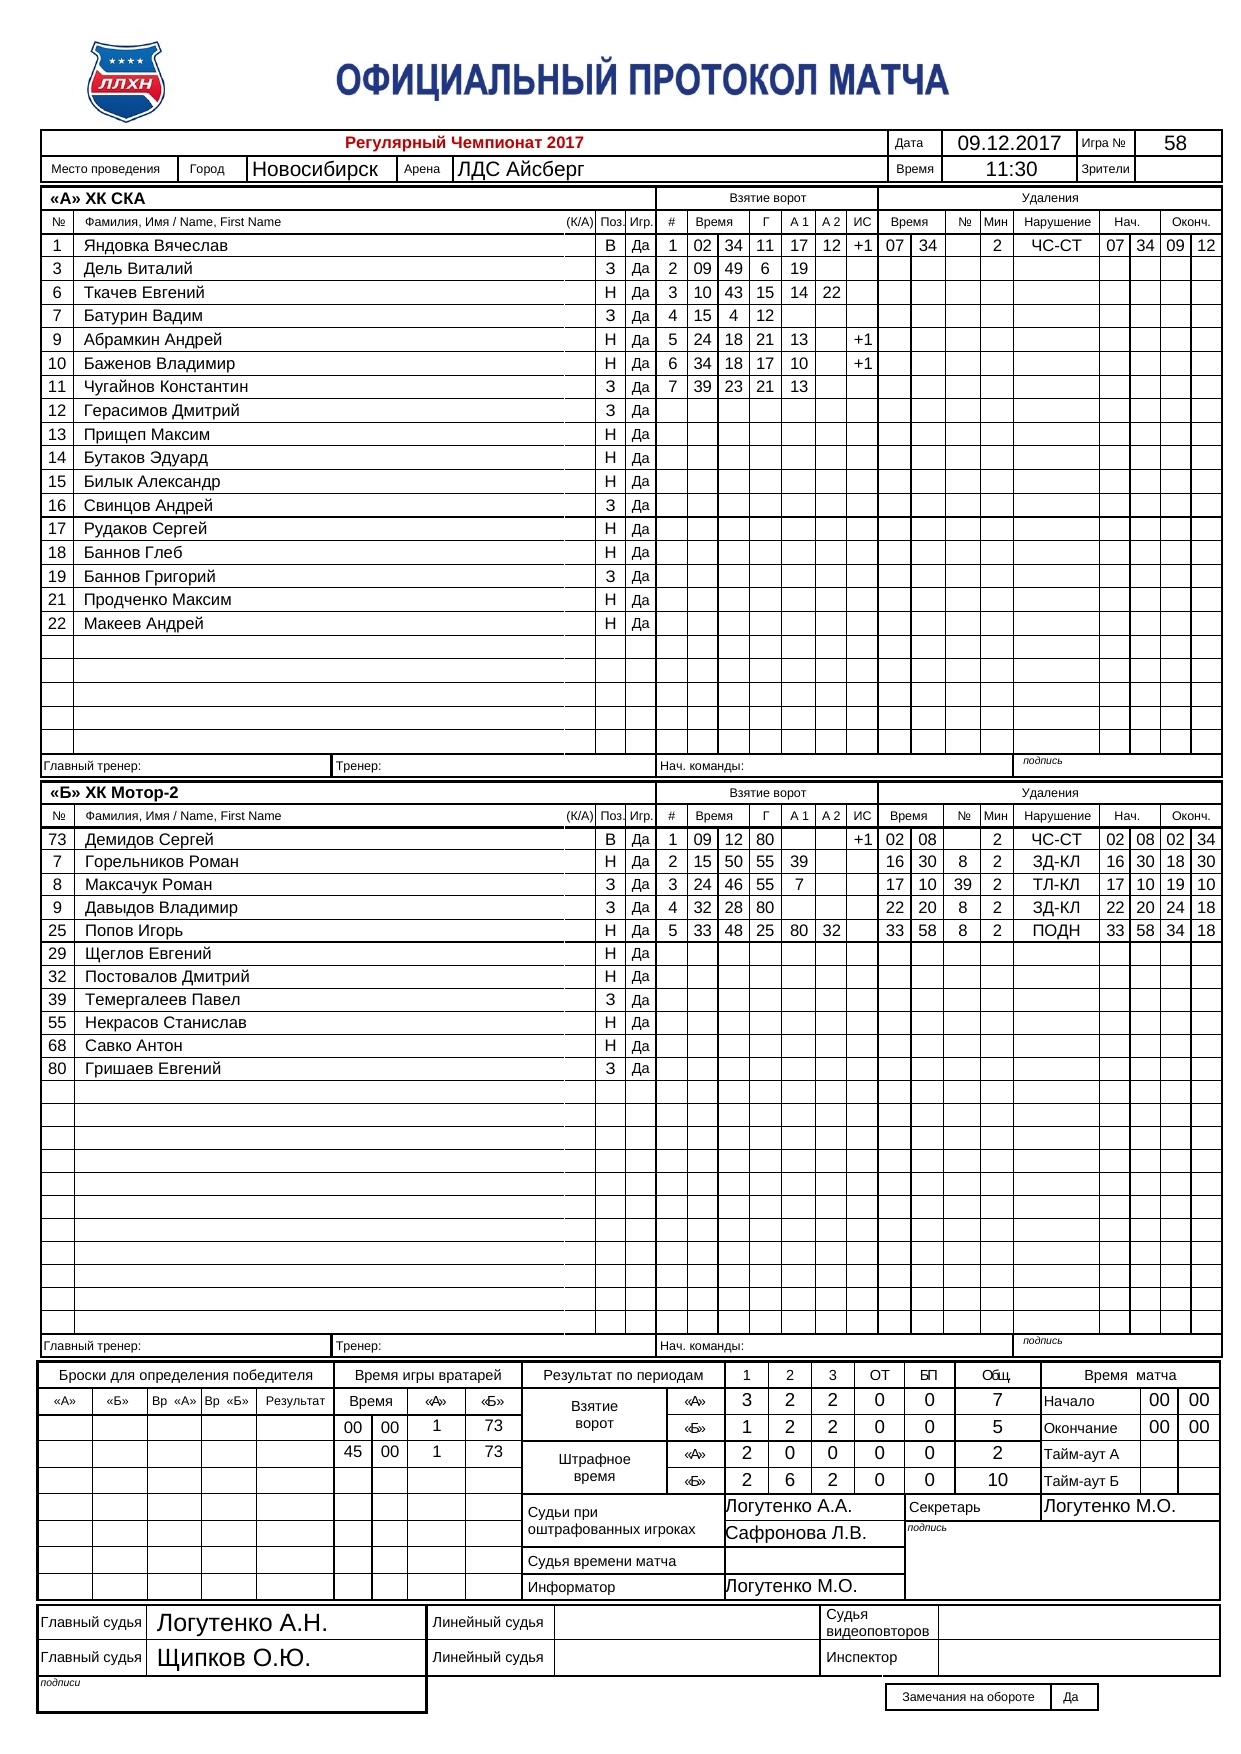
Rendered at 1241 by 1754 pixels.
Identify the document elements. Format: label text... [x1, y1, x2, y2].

table_cell [1161, 1035, 1190, 1057]
table_cell 13 [782, 328, 815, 351]
table_cell [750, 1311, 781, 1333]
table_cell [719, 966, 749, 987]
table_cell [565, 659, 595, 682]
table_cell [1161, 989, 1190, 1011]
table_cell [719, 470, 749, 493]
table_cell 18 [1192, 920, 1221, 941]
table_cell [847, 1265, 877, 1287]
table_cell Баннов Глеб [74, 541, 564, 564]
table_cell [719, 1081, 749, 1103]
table_cell 19 [42, 565, 73, 587]
table_cell 73 [466, 1416, 521, 1440]
table_cell [42, 1311, 74, 1333]
table_cell [1192, 730, 1221, 753]
table_header 1 [726, 1363, 768, 1387]
table_cell Нач. [1100, 805, 1160, 826]
table_header Общ. [956, 1363, 1040, 1387]
table_cell [565, 966, 595, 987]
table_cell 0 [905, 1415, 954, 1440]
table_cell [946, 494, 980, 516]
table_cell [626, 1104, 655, 1126]
table_cell 24 [688, 328, 717, 351]
table_cell [981, 518, 1013, 540]
table_cell [782, 1127, 815, 1149]
table_cell [879, 943, 910, 964]
table_cell [981, 707, 1013, 729]
table_cell [688, 1219, 717, 1241]
table_cell [782, 989, 815, 1011]
table_cell [1131, 1173, 1160, 1195]
table_cell 25 [750, 920, 781, 941]
table_cell [847, 896, 877, 918]
table_cell [688, 966, 717, 987]
table_cell Щеглов Евгений [75, 943, 564, 964]
table_cell 16 [879, 850, 910, 872]
table_cell подпись [1014, 755, 1221, 776]
table_cell [981, 541, 1013, 564]
table_cell 17 [782, 235, 815, 256]
table_cell [912, 1104, 943, 1126]
table_cell [1131, 683, 1160, 706]
table_cell 22 [879, 896, 910, 918]
table_cell [1131, 1311, 1160, 1333]
table_cell [1014, 257, 1099, 280]
table_cell 6 [657, 352, 687, 374]
table_cell [565, 1035, 595, 1057]
table_cell [879, 1127, 910, 1149]
table_cell [1192, 494, 1221, 516]
table_cell Да [626, 896, 655, 918]
table_cell 15 [750, 281, 781, 303]
table_cell 25 [42, 920, 74, 941]
table_header Да [1052, 1685, 1097, 1709]
table_cell 21 [42, 588, 73, 611]
table_cell [626, 1196, 655, 1218]
table_cell [257, 1574, 333, 1599]
table_cell [912, 352, 945, 374]
table_cell [565, 612, 595, 634]
table_cell [719, 943, 749, 964]
table_cell 80 [750, 896, 781, 918]
table_cell 45 [335, 1441, 371, 1467]
table_cell [944, 1058, 980, 1079]
table_cell # [657, 805, 687, 826]
table_cell [565, 683, 595, 706]
table_cell [657, 565, 687, 587]
table_cell [981, 1035, 1013, 1057]
table_cell [1192, 541, 1221, 564]
table_cell 50 [719, 850, 749, 872]
table_cell [1161, 683, 1190, 706]
table_header БП [905, 1363, 954, 1387]
table_cell 02 [1100, 829, 1129, 849]
table_cell [1100, 1265, 1129, 1287]
table_cell Г [750, 211, 781, 233]
table_cell [202, 1574, 256, 1599]
table_cell (К/А) [565, 211, 595, 233]
table_cell [148, 1574, 201, 1599]
table_cell А 2 [816, 805, 846, 826]
table_cell Максачук Роман [75, 874, 564, 895]
table_cell Начало [1042, 1389, 1140, 1413]
table_cell [1192, 1242, 1221, 1264]
table_cell [565, 730, 595, 753]
table_cell [879, 565, 910, 587]
table_cell [596, 1196, 625, 1218]
table_cell [1100, 612, 1129, 634]
table_cell [565, 305, 595, 327]
table_cell [946, 683, 980, 706]
table_cell [1014, 1150, 1099, 1172]
table_cell 55 [750, 850, 781, 872]
table_cell [879, 494, 910, 516]
table_cell [750, 565, 781, 587]
table_cell [1100, 1058, 1129, 1079]
table_cell [1014, 612, 1099, 634]
table_cell [1100, 1127, 1129, 1149]
table_cell [466, 1494, 521, 1520]
table_cell [782, 305, 815, 327]
table_cell [688, 1242, 717, 1264]
table_cell [944, 989, 980, 1011]
table_cell 55 [750, 874, 781, 895]
table_cell [782, 470, 815, 493]
table_cell [555, 1640, 819, 1675]
table_cell 8 [944, 850, 980, 872]
table_cell 34 [912, 235, 945, 256]
table_cell [719, 565, 749, 587]
table_cell [981, 989, 1013, 1011]
table_cell [565, 235, 595, 256]
table_header Результат по периодам [523, 1363, 724, 1387]
table_cell [1161, 470, 1190, 493]
table_cell [1161, 1173, 1190, 1195]
table_cell [1131, 1035, 1160, 1057]
table_cell Бутаков Эдуард [74, 446, 564, 469]
table_cell [565, 920, 595, 941]
table_cell 1 [726, 1415, 768, 1440]
table_cell 12 [750, 305, 781, 327]
table_cell Да [626, 446, 655, 469]
table_cell [1131, 1288, 1160, 1310]
table_cell [750, 1288, 781, 1310]
table_cell [847, 1196, 877, 1218]
table_cell [1192, 305, 1221, 327]
table_cell [719, 989, 749, 1011]
table_cell [75, 1265, 564, 1287]
table_cell [257, 1416, 333, 1440]
table_cell 14 [42, 446, 73, 469]
table_cell [1014, 446, 1099, 469]
table_cell [816, 1012, 846, 1033]
table_cell [39, 1468, 92, 1493]
table_cell [1100, 659, 1129, 682]
table_cell [1141, 1441, 1177, 1467]
table_cell [912, 446, 945, 469]
table_cell [879, 1219, 910, 1241]
table_cell [39, 1574, 92, 1599]
table_cell Игр. [626, 805, 655, 826]
table_cell [750, 989, 781, 1011]
table_cell 2 [981, 920, 1013, 941]
table_cell Город [179, 157, 246, 181]
table_cell [688, 1265, 717, 1287]
table_cell [1161, 943, 1190, 964]
table_cell [1100, 1081, 1129, 1103]
table_cell [847, 518, 877, 540]
table_cell Да [626, 376, 655, 398]
table_cell [565, 989, 595, 1011]
table_cell Нач. [1100, 211, 1160, 233]
table_cell 3 [657, 281, 687, 303]
table_cell [1161, 1127, 1190, 1149]
table_cell [1100, 636, 1129, 658]
table_cell [657, 1311, 687, 1333]
table_cell 68 [42, 1035, 74, 1057]
table_cell подпись [1014, 1335, 1221, 1356]
table_cell [1014, 423, 1099, 445]
table_cell [1014, 1081, 1099, 1103]
table_cell 0 [905, 1468, 954, 1493]
table_cell [1161, 612, 1190, 634]
table_cell 8 [944, 920, 980, 941]
table_cell 10 [782, 352, 815, 374]
table_cell [879, 1035, 910, 1057]
table_cell [657, 588, 687, 611]
table_cell [1014, 1242, 1099, 1264]
table_cell [1131, 518, 1160, 540]
table_cell [981, 1196, 1013, 1218]
table_cell [1161, 1311, 1190, 1333]
table_cell [565, 328, 595, 351]
table_cell 8 [42, 874, 74, 895]
table_cell [202, 1494, 256, 1520]
table_cell [750, 399, 781, 422]
table_cell [816, 1081, 846, 1103]
table_cell Главный тренер: [42, 755, 330, 776]
table_cell [750, 494, 781, 516]
table_cell [688, 1081, 717, 1103]
table_cell 16 [42, 494, 73, 516]
table_cell 9 [42, 328, 73, 351]
table_cell [565, 423, 595, 445]
table_cell [688, 1104, 717, 1126]
table_cell [912, 328, 945, 351]
table_header 2 [769, 1363, 811, 1387]
table_cell Да [626, 1035, 655, 1057]
table_cell [879, 328, 910, 351]
table_cell [847, 1104, 877, 1126]
table_cell [912, 1127, 943, 1149]
table_cell [1014, 541, 1099, 564]
table_cell [202, 1468, 256, 1493]
table_cell [946, 636, 980, 658]
table_cell [257, 1468, 333, 1493]
table_cell «Б» [93, 1389, 147, 1413]
table_cell 1 [657, 235, 687, 256]
table_cell [1192, 683, 1221, 706]
table_cell [719, 612, 749, 634]
table_cell З [596, 305, 625, 327]
table_cell [1192, 376, 1221, 398]
table_cell [944, 1104, 980, 1126]
table_cell Н [596, 1012, 625, 1033]
table_cell 2 [981, 874, 1013, 895]
table_cell [946, 281, 980, 303]
table_cell 00 [1179, 1389, 1219, 1413]
table_cell [408, 1521, 465, 1546]
table_cell Да [626, 257, 655, 280]
table_cell [1131, 399, 1160, 422]
table_cell [847, 850, 877, 872]
table_cell 15 [688, 305, 717, 327]
table_cell Да [626, 874, 655, 895]
table_cell Билык Александр [74, 470, 564, 493]
table_cell [1131, 541, 1160, 564]
table_cell Н [596, 588, 625, 611]
table_cell [565, 1219, 595, 1241]
table_cell [1192, 636, 1221, 658]
table_cell [816, 829, 846, 849]
table_cell [1192, 1288, 1221, 1310]
table_cell З [596, 896, 625, 918]
table_cell [1131, 1150, 1160, 1172]
table_cell [847, 1219, 877, 1241]
table_cell [657, 1035, 687, 1057]
table_cell [42, 1242, 74, 1264]
table_cell З [596, 399, 625, 422]
table_cell [408, 1574, 465, 1599]
table_cell [688, 1173, 717, 1195]
table_cell [335, 1574, 371, 1599]
table_cell [626, 1127, 655, 1149]
table_cell Зрители [1078, 157, 1134, 181]
table_cell А 1 [782, 805, 815, 826]
table_cell [981, 1104, 1013, 1126]
table_cell 09 [688, 829, 717, 849]
table_cell А 2 [816, 211, 846, 233]
table_cell 7 [42, 305, 73, 327]
table_cell [719, 636, 749, 658]
table_cell «А» [408, 1389, 465, 1413]
table_cell [750, 1242, 781, 1264]
table_cell Тренер: [333, 1335, 655, 1356]
table_cell 80 [42, 1058, 74, 1079]
table_cell 32 [816, 920, 846, 941]
table_cell [688, 612, 717, 634]
table_cell 80 [750, 829, 781, 849]
table_cell Савко Антон [75, 1035, 564, 1057]
table_cell [1014, 328, 1099, 351]
table_cell 10 [956, 1468, 1040, 1493]
table_cell [719, 518, 749, 540]
table_cell [1131, 943, 1160, 964]
table_cell Продченко Максим [74, 588, 564, 611]
table_cell [847, 565, 877, 587]
table_cell № [42, 805, 74, 826]
table_cell [148, 1521, 201, 1546]
table_cell Мин [981, 805, 1013, 826]
table_cell [1014, 943, 1099, 964]
table_cell [1100, 494, 1129, 516]
table_cell Время [688, 211, 749, 233]
table_cell [1161, 636, 1190, 658]
table_cell 24 [1161, 896, 1190, 918]
table_cell [847, 399, 877, 422]
table_cell [42, 1288, 74, 1310]
table_cell [782, 494, 815, 516]
table_cell [596, 1288, 625, 1310]
table_cell 30 [1192, 850, 1221, 872]
table_cell [782, 446, 815, 469]
table_cell [1100, 989, 1129, 1011]
table_cell Вр «А» [148, 1389, 201, 1413]
table_cell 0 [855, 1442, 904, 1467]
table_cell [944, 1265, 980, 1287]
table_cell Демидов Сергей [75, 829, 564, 849]
table_cell 09 [1161, 235, 1190, 256]
table_cell [202, 1441, 256, 1467]
table_cell Н [596, 352, 625, 374]
table_cell 02 [688, 235, 717, 256]
table_cell «А» [668, 1442, 724, 1467]
table_cell [565, 1150, 595, 1172]
table_cell [782, 636, 815, 658]
table_cell [782, 659, 815, 682]
table_cell [1131, 1242, 1160, 1264]
table_cell [782, 1104, 815, 1126]
table_cell [750, 1173, 781, 1195]
table_cell [657, 730, 687, 753]
table_cell [1100, 446, 1129, 469]
table_cell 55 [42, 1012, 74, 1033]
table_cell [944, 1081, 980, 1103]
table_cell [981, 470, 1013, 493]
table_cell [1014, 1127, 1099, 1149]
table_cell [750, 423, 781, 445]
table_cell Да [626, 494, 655, 516]
table_cell Да [626, 518, 655, 540]
table_cell [879, 730, 910, 753]
table_cell [944, 1219, 980, 1241]
table_cell Н [596, 966, 625, 987]
table_cell [688, 494, 717, 516]
table_cell [750, 1035, 781, 1057]
table_cell [75, 1196, 564, 1218]
table_cell [657, 1265, 687, 1287]
table_cell [565, 1081, 595, 1103]
table_cell Давыдов Владимир [75, 896, 564, 918]
table_cell [782, 1288, 815, 1310]
table_cell [39, 1494, 92, 1520]
table_cell 18 [1161, 850, 1190, 872]
table_cell Взятие ворот [523, 1389, 666, 1440]
table_cell 2 [812, 1415, 854, 1440]
table_cell 34 [1131, 235, 1160, 256]
table_cell [1100, 1150, 1129, 1172]
table_cell 30 [1131, 850, 1160, 872]
table_cell [946, 541, 980, 564]
table_cell [148, 1468, 201, 1493]
table_cell 2 [812, 1468, 854, 1493]
table_cell 1 [408, 1416, 465, 1440]
table_header Игра № [1078, 131, 1134, 155]
table_cell [657, 659, 687, 682]
table_cell Нач. команды: [657, 755, 1012, 776]
table_cell [944, 1288, 980, 1310]
table_cell [847, 1081, 877, 1103]
table_cell [816, 352, 846, 374]
table_cell [75, 1311, 564, 1333]
table_cell [1192, 281, 1221, 303]
table_cell [1161, 1196, 1190, 1218]
table_cell [1192, 588, 1221, 611]
table_cell З [596, 494, 625, 516]
table_cell [981, 446, 1013, 469]
table_cell Прищеп Максим [74, 423, 564, 445]
table_cell [912, 565, 945, 587]
table_cell [596, 730, 625, 753]
table_cell [626, 1265, 655, 1287]
table_cell А 1 [782, 211, 815, 233]
table_cell 2 [981, 850, 1013, 872]
table_cell [1192, 257, 1221, 280]
table_header Удаления [879, 783, 1221, 803]
table_cell Информатор [523, 1575, 724, 1599]
table_cell «А» [668, 1389, 724, 1413]
table_cell [1100, 305, 1129, 327]
table_header 3 [812, 1363, 854, 1387]
table_cell [1192, 1035, 1221, 1057]
table_cell [750, 1265, 781, 1287]
table_cell Да [626, 588, 655, 611]
table_cell [688, 423, 717, 445]
table_cell 28 [719, 896, 749, 918]
table_cell [1014, 659, 1099, 682]
table_cell [657, 1196, 687, 1218]
table_cell [1131, 612, 1160, 634]
table_cell [879, 1012, 910, 1033]
table_cell Н [596, 446, 625, 469]
table_cell ЧС-СТ [1014, 235, 1099, 256]
table_cell [1100, 257, 1129, 280]
table_cell [1161, 328, 1190, 351]
table_cell [565, 1288, 595, 1310]
table_cell [847, 707, 877, 729]
table_cell [1192, 1127, 1221, 1149]
table_cell [782, 1150, 815, 1172]
table_cell [946, 565, 980, 587]
table_cell [981, 565, 1013, 587]
table_cell Судья видеоповторов [821, 1606, 938, 1639]
table_cell [1161, 1288, 1190, 1310]
table_cell Рудаков Сергей [74, 518, 564, 540]
table_cell [719, 1311, 749, 1333]
table_cell [688, 707, 717, 729]
table_cell [879, 1196, 910, 1218]
table_cell [1100, 943, 1129, 964]
table_cell [719, 730, 749, 753]
table_cell [912, 281, 945, 303]
table_cell [981, 943, 1013, 964]
table_cell 34 [1161, 920, 1190, 941]
table_cell [257, 1494, 333, 1520]
table_cell [944, 1173, 980, 1195]
table_cell [912, 612, 945, 634]
table_cell [946, 423, 980, 445]
table_cell [1131, 423, 1160, 445]
table_cell Да [626, 281, 655, 303]
table_cell З [596, 1058, 625, 1079]
table_cell [1100, 1173, 1129, 1195]
table_cell [148, 1494, 201, 1520]
table_cell [1131, 730, 1160, 753]
table_cell [879, 1058, 910, 1079]
table_cell [847, 541, 877, 564]
table_cell [719, 1288, 749, 1310]
table_cell [912, 1311, 943, 1333]
table_cell [782, 1242, 815, 1264]
table_cell [816, 1288, 846, 1310]
table_cell [782, 1081, 815, 1103]
table_cell [847, 1311, 877, 1333]
table_cell 2 [812, 1389, 854, 1413]
table_cell [688, 399, 717, 422]
table_cell [1131, 1127, 1160, 1149]
table_cell [847, 423, 877, 445]
table_cell [912, 659, 945, 682]
table_cell [879, 1311, 910, 1333]
table_cell [657, 989, 687, 1011]
table_cell [626, 636, 655, 658]
table_cell [42, 707, 73, 729]
table_cell [750, 943, 781, 964]
table_cell [74, 683, 564, 706]
table_cell [39, 1416, 92, 1440]
table_cell [565, 470, 595, 493]
table_cell 0 [855, 1415, 904, 1440]
table_cell [1014, 1058, 1099, 1079]
table_cell [1179, 1468, 1219, 1493]
table_cell [1131, 707, 1160, 729]
table_cell [74, 659, 564, 682]
table_cell [981, 305, 1013, 327]
table_cell [1192, 470, 1221, 493]
table_cell 17 [1100, 874, 1129, 895]
table_cell [816, 707, 846, 729]
table_cell [847, 281, 877, 303]
table_cell [816, 1035, 846, 1057]
table_cell [912, 636, 945, 658]
table_cell [782, 1035, 815, 1057]
table_cell [257, 1441, 333, 1467]
table_cell [75, 1150, 564, 1172]
table_cell [565, 1104, 595, 1126]
table_cell Логутенко А.А. [726, 1495, 904, 1520]
table_cell [847, 659, 877, 682]
table_cell [39, 1441, 92, 1467]
table_cell Главный тренер: [42, 1335, 330, 1356]
table_cell [981, 636, 1013, 658]
table_cell 12 [816, 235, 846, 256]
table_cell [879, 1104, 910, 1126]
table_cell [596, 1173, 625, 1195]
table_cell [816, 896, 846, 918]
table_cell 0 [905, 1442, 954, 1467]
table_cell 0 [905, 1389, 954, 1413]
table_cell [782, 1265, 815, 1287]
table_cell 0 [812, 1442, 854, 1467]
table_cell [626, 1311, 655, 1333]
table_cell 2 [981, 896, 1013, 918]
table_cell [657, 518, 687, 540]
table_cell [657, 1242, 687, 1264]
table_cell [657, 683, 687, 706]
table_header «А» ХК СКА [42, 188, 655, 209]
table_cell [657, 1127, 687, 1149]
table_cell [1161, 966, 1190, 987]
table_cell [750, 1219, 781, 1241]
table_cell [1161, 707, 1190, 729]
table_cell [912, 1035, 943, 1057]
table_cell [688, 1035, 717, 1057]
table_cell [816, 874, 846, 895]
table_cell 7 [657, 376, 687, 398]
table_cell [1100, 588, 1129, 611]
table_cell [782, 423, 815, 445]
table_cell [1100, 1242, 1129, 1264]
table_cell [1161, 541, 1190, 564]
table_cell [946, 352, 980, 374]
table_cell [879, 281, 910, 303]
table_cell [688, 730, 717, 753]
table_cell [782, 1219, 815, 1241]
table_cell [148, 1441, 201, 1467]
table_cell [1014, 1288, 1099, 1310]
table_cell 46 [719, 874, 749, 895]
table_header 58 [1136, 131, 1221, 155]
table_cell [847, 943, 877, 964]
table_cell [688, 636, 717, 658]
table_cell 7 [42, 850, 74, 872]
table_cell Арена [398, 157, 452, 181]
table_cell [565, 1311, 595, 1333]
table_cell [816, 518, 846, 540]
table_cell 30 [912, 850, 943, 872]
table_cell [946, 612, 980, 634]
table_cell [1161, 352, 1190, 374]
table_cell Фамилия, Имя / Name, First Name [75, 805, 565, 826]
table_cell [335, 1521, 371, 1546]
table_cell ЧС-СТ [1014, 829, 1099, 849]
table_cell [657, 541, 687, 564]
table_cell 2 [981, 829, 1013, 849]
table_cell 02 [879, 829, 910, 849]
table_cell [944, 1035, 980, 1057]
table_cell 2 [769, 1389, 811, 1413]
table_cell [847, 588, 877, 611]
table_cell 24 [688, 874, 717, 895]
table_cell [626, 1219, 655, 1241]
table_cell 39 [782, 850, 815, 872]
table_header Регулярный Чемпионат 2017 [42, 131, 887, 155]
table_cell [782, 1012, 815, 1033]
table_cell [946, 328, 980, 351]
table_cell [1179, 1441, 1219, 1467]
table_cell [939, 1606, 1219, 1639]
table_header «Б» ХК Мотор-2 [42, 783, 655, 803]
table_cell [879, 305, 910, 327]
table_cell [816, 328, 846, 351]
table_cell 17 [879, 874, 910, 895]
table_cell [939, 1640, 1219, 1675]
picture [5, 28, 1179, 129]
table_cell [782, 1173, 815, 1195]
table_cell [42, 1265, 74, 1287]
table_cell [565, 494, 595, 516]
table_cell «Б» [668, 1415, 724, 1440]
table_cell № [42, 211, 73, 233]
table_cell [981, 1265, 1013, 1287]
table_cell [1131, 1012, 1160, 1033]
table_cell [944, 1012, 980, 1033]
table_cell [944, 1196, 980, 1218]
table_cell [657, 707, 687, 729]
table_cell [1192, 1058, 1221, 1079]
table_cell [782, 730, 815, 753]
table_cell 0 [769, 1442, 811, 1467]
table_cell Окончание [1042, 1415, 1140, 1440]
table_cell [816, 1265, 846, 1287]
table_cell [688, 470, 717, 493]
table_cell 8 [944, 896, 980, 918]
table_cell [879, 683, 910, 706]
table_cell [1161, 1081, 1190, 1103]
table_cell [1100, 376, 1129, 398]
table_cell [1161, 446, 1190, 469]
table_cell [912, 1219, 943, 1241]
table_cell [912, 1265, 943, 1287]
table_cell 15 [42, 470, 73, 493]
table_cell [719, 1104, 749, 1126]
table_cell Да [626, 352, 655, 374]
table_cell [1161, 730, 1190, 753]
table_cell [750, 1012, 781, 1033]
table_cell [1192, 659, 1221, 682]
table_cell Секретарь [906, 1495, 1040, 1520]
table_cell 7 [956, 1389, 1040, 1413]
table_cell [565, 281, 595, 303]
table_cell [688, 588, 717, 611]
table_cell [750, 612, 781, 634]
table_cell [946, 659, 980, 682]
table_cell Нач. команды: [657, 1335, 1012, 1356]
table_cell [42, 636, 73, 658]
table_cell [657, 636, 687, 658]
table_cell [1100, 1219, 1129, 1241]
table_cell [466, 1574, 521, 1599]
table_cell [847, 376, 877, 398]
table_cell Н [596, 943, 625, 964]
table_cell [42, 1150, 74, 1172]
table_cell [816, 989, 846, 1011]
table_cell [847, 470, 877, 493]
table_cell [782, 541, 815, 564]
table_cell 34 [1192, 829, 1221, 849]
table_cell 22 [816, 281, 846, 303]
table_cell [912, 494, 945, 516]
table_header Взятие ворот [657, 188, 877, 209]
table_cell [879, 541, 910, 564]
table_header Взятие ворот [657, 783, 877, 803]
table_cell Н [596, 920, 625, 941]
table_cell [42, 1219, 74, 1241]
table_cell [719, 1127, 749, 1149]
table_cell [847, 1058, 877, 1079]
table_cell [596, 707, 625, 729]
table_cell [847, 730, 877, 753]
table_cell [1131, 328, 1160, 351]
table_header Время матча [1042, 1363, 1219, 1387]
table_cell [1014, 305, 1099, 327]
table_cell [1014, 636, 1099, 658]
table_cell [1100, 328, 1129, 351]
table_cell Судья времени матча [523, 1548, 724, 1573]
table_cell [981, 257, 1013, 280]
table_cell Новосибирск [248, 157, 396, 181]
table_cell Нарушение [1014, 805, 1099, 826]
table_cell [1099, 1682, 1220, 1711]
table_cell 12 [1192, 235, 1221, 256]
table_cell Ткачев Евгений [74, 281, 564, 303]
table_cell Штрафное время [523, 1442, 666, 1493]
table_cell [42, 683, 73, 706]
table_cell [847, 1150, 877, 1172]
table_cell [912, 518, 945, 540]
table_cell [1014, 1265, 1099, 1287]
table_cell [1141, 1468, 1177, 1493]
table_cell [981, 1150, 1013, 1172]
table_cell 33 [688, 920, 717, 941]
table_cell [847, 1012, 877, 1033]
table_cell [782, 612, 815, 634]
table_cell [1161, 1219, 1190, 1241]
table_cell 0 [855, 1468, 904, 1493]
table_cell Оконч. [1161, 211, 1221, 233]
table_cell [1100, 683, 1129, 706]
table_cell [596, 659, 625, 682]
table_cell 49 [719, 257, 749, 280]
table_cell [946, 257, 980, 280]
table_cell 10 [688, 281, 717, 303]
table_cell [1131, 636, 1160, 658]
table_cell [782, 1058, 815, 1079]
table_cell 33 [1100, 920, 1129, 941]
table_cell [816, 1127, 846, 1149]
table_cell [912, 1081, 943, 1103]
table_cell [719, 1173, 749, 1195]
table_cell 5 [657, 920, 687, 941]
table_cell [75, 1173, 564, 1195]
table_cell [1100, 1104, 1129, 1126]
table_cell [1192, 352, 1221, 374]
table_cell Да [626, 328, 655, 351]
table_cell Н [596, 423, 625, 445]
table_cell [1014, 1035, 1099, 1057]
table_cell [981, 352, 1013, 374]
table_cell [1100, 1196, 1129, 1218]
table_cell [981, 730, 1013, 753]
table_cell Сафронова Л.В. [726, 1521, 904, 1546]
table_cell Н [596, 1035, 625, 1057]
table_cell Н [596, 470, 625, 493]
table_cell [981, 659, 1013, 682]
table_cell 6 [750, 257, 781, 280]
table_cell [657, 399, 687, 422]
table_cell Макеев Андрей [74, 612, 564, 634]
table_cell № [944, 805, 980, 826]
table_cell [847, 1288, 877, 1310]
table_cell Г [750, 805, 781, 826]
table_cell [565, 1242, 595, 1264]
table_cell [1192, 989, 1221, 1011]
table_cell [981, 1081, 1013, 1103]
table_cell [883, 1677, 1220, 1681]
table_cell Время [688, 805, 749, 826]
table_cell Вр «Б» [202, 1389, 256, 1413]
table_cell Постовалов Дмитрий [75, 966, 564, 987]
table_cell [816, 966, 846, 987]
table_cell Логутенко А.Н. [147, 1606, 425, 1639]
table_cell 2 [657, 257, 687, 280]
table_cell [1131, 966, 1160, 987]
table_cell [750, 683, 781, 706]
table_cell [1100, 352, 1129, 374]
table_cell 19 [1161, 874, 1190, 895]
table_cell (К/А) [565, 805, 595, 826]
table_cell [912, 541, 945, 564]
table_cell [750, 541, 781, 564]
table_cell 00 [1141, 1389, 1177, 1413]
table_cell [1161, 423, 1190, 445]
table_cell В [596, 235, 625, 256]
table_cell [466, 1521, 521, 1546]
table_cell [981, 683, 1013, 706]
table_cell 10 [912, 874, 943, 895]
table_cell [816, 541, 846, 564]
table_cell 34 [719, 235, 749, 256]
table_cell 18 [1192, 896, 1221, 918]
table_cell 00 [335, 1416, 371, 1440]
table_cell [879, 612, 910, 634]
table_cell Горельников Роман [75, 850, 564, 872]
table_cell [750, 1104, 781, 1126]
table_cell [466, 1468, 521, 1493]
table_cell [565, 1058, 595, 1079]
table_cell [1161, 281, 1190, 303]
table_cell [373, 1547, 407, 1573]
table_cell [1192, 1173, 1221, 1195]
table_cell [879, 588, 910, 611]
table_cell 4 [657, 305, 687, 327]
table_cell [847, 874, 877, 895]
table_cell [816, 1242, 846, 1264]
table_cell [816, 305, 846, 327]
table_cell [879, 966, 910, 987]
table_cell [428, 1677, 882, 1711]
table_cell [626, 730, 655, 753]
table_cell [565, 565, 595, 587]
table_cell [946, 470, 980, 493]
table_cell Да [626, 989, 655, 1011]
table_cell 2 [657, 850, 687, 872]
table_cell 15 [688, 850, 717, 872]
table_cell Темергалеев Павел [75, 989, 564, 1011]
table_cell 20 [1131, 896, 1160, 918]
table_cell [1161, 399, 1190, 422]
table_cell [944, 943, 980, 964]
table_cell [1014, 494, 1099, 516]
table_cell [719, 1058, 749, 1079]
table_cell Линейный судья [428, 1640, 554, 1675]
table_cell # [657, 211, 687, 233]
table_cell [466, 1547, 521, 1573]
table_cell [1100, 1035, 1129, 1057]
table_cell Некрасов Станислав [75, 1012, 564, 1033]
table_cell [39, 1521, 92, 1546]
table_cell [782, 1311, 815, 1333]
table_cell [626, 659, 655, 682]
table_cell Фамилия, Имя / Name, First Name [74, 211, 565, 233]
table_cell [565, 850, 595, 872]
table_cell [879, 376, 910, 398]
table_cell подпись [906, 1522, 1219, 1599]
table_cell [74, 730, 564, 753]
table_cell [1131, 565, 1160, 587]
table_cell [816, 1104, 846, 1126]
table_cell 00 [373, 1416, 407, 1440]
table_cell [1192, 518, 1221, 540]
table_cell [688, 1196, 717, 1218]
table_cell З [596, 257, 625, 280]
table_cell [912, 730, 945, 753]
table_cell ЗД-КЛ [1014, 850, 1099, 872]
table_cell [42, 1173, 74, 1195]
table_cell [565, 874, 595, 895]
table_cell [750, 707, 781, 729]
table_cell 4 [657, 896, 687, 918]
table_cell 12 [42, 399, 73, 422]
table_cell [1192, 1012, 1221, 1033]
table_cell [657, 1150, 687, 1172]
table_cell Да [626, 423, 655, 445]
table_cell [946, 446, 980, 469]
table_cell [847, 1127, 877, 1149]
table_cell [626, 683, 655, 706]
table_cell [1161, 376, 1190, 398]
table_cell [981, 1127, 1013, 1149]
table_cell 6 [42, 281, 73, 303]
table_cell 18 [42, 541, 73, 564]
table_cell [981, 376, 1013, 398]
table_cell 19 [782, 257, 815, 280]
table_cell [1100, 1012, 1129, 1033]
table_cell [565, 446, 595, 469]
table_cell [202, 1521, 256, 1546]
table_cell [202, 1547, 256, 1573]
table_cell [750, 518, 781, 540]
table_cell подписи [39, 1677, 425, 1711]
table_cell Да [626, 943, 655, 964]
table_cell Результат [257, 1389, 333, 1413]
table_cell Линейный судья [428, 1606, 554, 1639]
table_cell [1100, 730, 1129, 753]
table_cell [750, 1150, 781, 1172]
table_cell [981, 328, 1013, 351]
table_cell 2 [726, 1442, 768, 1467]
table_cell 18 [719, 328, 749, 351]
table_cell [1014, 518, 1099, 540]
table_cell [1014, 1196, 1099, 1218]
table_cell Герасимов Дмитрий [74, 399, 564, 422]
table_cell Да [626, 541, 655, 564]
table_cell 2 [956, 1442, 1040, 1467]
table_cell [981, 1058, 1013, 1079]
table_cell [1192, 328, 1221, 351]
table_cell [565, 352, 595, 374]
table_cell 00 [1179, 1415, 1219, 1440]
table_cell [719, 423, 749, 445]
table_cell [981, 1219, 1013, 1241]
table_cell [1131, 376, 1160, 398]
table_cell [912, 683, 945, 706]
table_cell Да [626, 565, 655, 587]
table_cell 5 [657, 328, 687, 351]
table_cell [688, 1012, 717, 1033]
table_cell [782, 966, 815, 987]
table_cell [1014, 683, 1099, 706]
table_cell [657, 1173, 687, 1195]
table_cell [1014, 1219, 1099, 1241]
table_cell [946, 707, 980, 729]
table_cell [148, 1416, 201, 1440]
table_cell [912, 470, 945, 493]
table_cell +1 [847, 328, 877, 351]
table_cell Мин [981, 211, 1013, 233]
table_cell ТЛ-КЛ [1014, 874, 1099, 895]
table_cell [1100, 1288, 1129, 1310]
table_cell [782, 565, 815, 587]
table_cell [879, 446, 910, 469]
table_cell [879, 1150, 910, 1172]
table_cell [879, 1265, 910, 1287]
table_cell [750, 470, 781, 493]
table_cell [565, 518, 595, 540]
table_cell [596, 1265, 625, 1287]
table_cell [946, 235, 980, 256]
table_cell 58 [1131, 920, 1160, 941]
table_cell [1131, 446, 1160, 469]
table_cell 21 [750, 328, 781, 351]
table_cell [750, 730, 781, 753]
table_cell [657, 943, 687, 964]
table_cell 20 [912, 896, 943, 918]
table_cell [946, 730, 980, 753]
table_cell [596, 683, 625, 706]
table_header Удаления [879, 188, 1221, 209]
table_cell 4 [719, 305, 749, 327]
table_cell [1100, 966, 1129, 987]
table_cell [1161, 588, 1190, 611]
table_cell [719, 1265, 749, 1287]
table_cell [981, 494, 1013, 516]
table_cell [565, 399, 595, 422]
table_cell Нарушение [1014, 211, 1099, 233]
table_cell Яндовка Вячеслав [74, 235, 564, 256]
table_header Замечания на обороте [887, 1685, 1050, 1709]
table_cell [750, 966, 781, 987]
table_cell [257, 1521, 333, 1546]
table_cell 0 [855, 1389, 904, 1413]
table_cell [912, 399, 945, 422]
table_cell Время [879, 211, 945, 233]
table_cell [944, 1311, 980, 1333]
table_cell [373, 1521, 407, 1546]
table_cell 12 [719, 829, 749, 849]
table_cell [657, 1219, 687, 1241]
table_cell [688, 1311, 717, 1333]
table_cell [408, 1468, 465, 1493]
table_cell [782, 518, 815, 540]
table_cell 21 [750, 376, 781, 398]
table_cell [847, 683, 877, 706]
table_cell 22 [42, 612, 73, 634]
table_cell 29 [42, 943, 74, 964]
table_cell [565, 588, 595, 611]
table_header Броски для определения победителя [39, 1363, 333, 1387]
table_cell 5 [956, 1415, 1040, 1440]
table_cell [39, 1547, 92, 1573]
table_cell [1100, 565, 1129, 587]
table_cell [1131, 257, 1160, 280]
table_cell [93, 1494, 147, 1520]
table_cell «Б » [466, 1389, 521, 1413]
table_cell [944, 829, 980, 849]
table_cell [816, 494, 846, 516]
table_cell 3 [726, 1389, 768, 1413]
table_cell 2 [769, 1415, 811, 1440]
table_cell [42, 730, 73, 753]
table_cell [981, 1012, 1013, 1033]
table_cell [257, 1547, 333, 1573]
table_cell [912, 1242, 943, 1264]
table_cell [565, 541, 595, 564]
table_cell Тайм-аут А [1042, 1441, 1140, 1467]
table_cell [202, 1416, 256, 1440]
table_cell Да [626, 966, 655, 987]
table_cell [912, 1058, 943, 1079]
table_cell [1014, 565, 1099, 587]
table_cell [596, 1242, 625, 1264]
table_cell [75, 1104, 564, 1126]
table_cell [565, 1173, 595, 1195]
table_cell [981, 1173, 1013, 1195]
table_cell [657, 1104, 687, 1126]
table_cell [688, 541, 717, 564]
table_cell [1161, 1242, 1190, 1264]
table_cell Да [626, 1058, 655, 1079]
table_cell [946, 399, 980, 422]
table_cell [1100, 423, 1129, 445]
table_cell [879, 1242, 910, 1264]
table_cell 02 [1161, 829, 1190, 849]
table_cell Судьи при оштрафованных игроках [523, 1495, 724, 1546]
table_cell 1 [408, 1441, 465, 1467]
table_cell 1 [42, 235, 73, 256]
table_cell В [596, 829, 625, 849]
table_cell [555, 1606, 819, 1639]
table_header 09.12.2017 [943, 131, 1076, 155]
table_cell [750, 636, 781, 658]
table_cell 11 [750, 235, 781, 256]
table_cell Главный судья [39, 1606, 146, 1639]
table_cell [1192, 1150, 1221, 1172]
table_cell [42, 1127, 74, 1149]
table_cell [816, 943, 846, 964]
table_cell [912, 376, 945, 398]
table_cell [596, 636, 625, 658]
table_cell [816, 659, 846, 682]
table_cell [93, 1416, 147, 1440]
table_cell Логутенко М.О. [726, 1575, 904, 1599]
table_cell 11:30 [943, 157, 1076, 181]
table_cell [93, 1468, 147, 1493]
table_cell Да [626, 612, 655, 634]
table_cell [1161, 257, 1190, 280]
table_cell Да [626, 850, 655, 872]
table_cell [565, 1196, 595, 1218]
table_cell [148, 1547, 201, 1573]
table_cell 39 [688, 376, 717, 398]
table_cell [1192, 612, 1221, 634]
table_cell 13 [782, 376, 815, 398]
table_cell [1131, 352, 1160, 374]
table_cell [782, 588, 815, 611]
table_cell [335, 1494, 371, 1520]
table_cell [847, 920, 877, 941]
table_cell 33 [879, 920, 910, 941]
table_cell Н [596, 518, 625, 540]
table_cell [816, 423, 846, 445]
table_cell Время [335, 1389, 407, 1413]
table_cell [75, 1127, 564, 1149]
table_cell Свинцов Андрей [74, 494, 564, 516]
table_cell [1161, 494, 1190, 516]
table_cell [1014, 399, 1099, 422]
table_cell [847, 966, 877, 987]
table_cell [565, 257, 595, 280]
table_cell «Б» [668, 1468, 724, 1493]
table_cell [847, 612, 877, 634]
table_cell [1100, 541, 1129, 564]
table_cell 10 [1131, 874, 1160, 895]
table_cell [782, 707, 815, 729]
table_cell [847, 636, 877, 658]
table_cell [879, 518, 910, 540]
table_cell Тайм-аут Б [1042, 1468, 1140, 1493]
table_cell [912, 1196, 943, 1218]
table_cell [1100, 518, 1129, 540]
table_cell [719, 1196, 749, 1218]
table_cell [1192, 399, 1221, 422]
table_cell [688, 565, 717, 587]
table_cell [565, 896, 595, 918]
table_cell [816, 1150, 846, 1172]
table_cell [565, 636, 595, 658]
table_cell ПОДН [1014, 920, 1099, 941]
table_cell [688, 1288, 717, 1310]
table_cell [719, 446, 749, 469]
table_cell [879, 1288, 910, 1310]
table_cell 3 [42, 257, 73, 280]
table_cell [1014, 707, 1099, 729]
table_cell [782, 829, 815, 849]
table_cell 13 [42, 423, 73, 445]
table_cell [688, 989, 717, 1011]
table_cell [946, 305, 980, 327]
table_cell Да [626, 399, 655, 422]
table_cell [1014, 1173, 1099, 1195]
table_cell Поз. [596, 211, 625, 233]
table_cell [719, 541, 749, 564]
table_cell [750, 1058, 781, 1079]
table_cell [1100, 707, 1129, 729]
table_cell [816, 1058, 846, 1079]
table_cell [565, 707, 595, 729]
table_cell 07 [1100, 235, 1129, 256]
table_cell [626, 1173, 655, 1195]
table_cell [408, 1494, 465, 1520]
table_cell [879, 423, 910, 445]
table_cell 22 [1100, 896, 1129, 918]
table_cell [93, 1521, 147, 1546]
table_cell [657, 470, 687, 493]
table_cell [879, 1081, 910, 1103]
table_cell [1192, 707, 1221, 729]
table_cell [719, 1219, 749, 1241]
table_cell [981, 1311, 1013, 1333]
table_cell Инспектор [821, 1640, 938, 1675]
table_cell [42, 659, 73, 682]
table_cell Да [626, 470, 655, 493]
table_cell 10 [42, 352, 73, 374]
table_cell [1014, 730, 1099, 753]
table_cell [335, 1468, 371, 1493]
table_cell Да [626, 1012, 655, 1033]
table_cell [879, 659, 910, 682]
table_cell [912, 305, 945, 327]
table_cell 1 [657, 829, 687, 849]
table_cell [373, 1468, 407, 1493]
table_cell [596, 1311, 625, 1333]
table_cell [657, 446, 687, 469]
table_cell [1161, 1150, 1190, 1172]
table_cell [657, 1058, 687, 1079]
table_cell 17 [42, 518, 73, 540]
table_cell [879, 989, 910, 1011]
table_cell [1161, 1012, 1190, 1033]
table_cell 09 [688, 257, 717, 280]
table_cell [879, 257, 910, 280]
table_cell [688, 1058, 717, 1079]
table_cell Да [626, 235, 655, 256]
table_cell [816, 257, 846, 280]
table_cell 08 [1131, 829, 1160, 849]
table_cell [373, 1494, 407, 1520]
table_cell [944, 966, 980, 987]
table_cell [335, 1547, 371, 1573]
table_cell [816, 1219, 846, 1241]
table_cell [847, 494, 877, 516]
table_cell [1131, 1058, 1160, 1079]
table_cell [373, 1574, 407, 1599]
table_cell [1192, 1104, 1221, 1126]
table_cell 73 [42, 829, 74, 849]
table_cell Н [596, 328, 625, 351]
table_cell [719, 683, 749, 706]
table_cell [565, 376, 595, 398]
table_cell [1100, 1311, 1129, 1333]
table_cell [1161, 518, 1190, 540]
table_cell [1100, 281, 1129, 303]
table_cell [719, 588, 749, 611]
table_cell Баженов Владимир [74, 352, 564, 374]
table_cell [719, 659, 749, 682]
table_cell 08 [912, 829, 943, 849]
table_cell [944, 1127, 980, 1149]
table_cell 00 [1141, 1415, 1177, 1440]
table_cell [879, 707, 910, 729]
table_cell [1192, 966, 1221, 987]
table_cell Н [596, 850, 625, 872]
table_cell [1161, 659, 1190, 682]
table_cell [1014, 470, 1099, 493]
table_cell [75, 1081, 564, 1103]
table_cell [1192, 1311, 1221, 1333]
table_cell [816, 1173, 846, 1195]
table_cell [1100, 470, 1129, 493]
table_cell [1131, 281, 1160, 303]
table_cell [1131, 1219, 1160, 1241]
table_cell +1 [847, 352, 877, 374]
table_cell 6 [769, 1468, 811, 1493]
table_cell [42, 1104, 74, 1126]
table_cell [782, 943, 815, 964]
table_cell [626, 1081, 655, 1103]
table_cell ЗД-КЛ [1014, 896, 1099, 918]
table_cell [847, 1242, 877, 1264]
table_cell [565, 829, 595, 849]
table_cell [657, 1081, 687, 1103]
table_cell [657, 423, 687, 445]
table_cell [657, 494, 687, 516]
table_cell [1161, 305, 1190, 327]
table_cell [816, 1311, 846, 1333]
table_cell [657, 966, 687, 987]
table_cell [847, 257, 877, 280]
table_cell [750, 446, 781, 469]
table_cell [1131, 494, 1160, 516]
table_cell +1 [847, 235, 877, 256]
table_cell [93, 1547, 147, 1573]
table_cell [981, 1288, 1013, 1310]
table_cell [688, 1150, 717, 1172]
table_header Время игры вратарей [335, 1363, 521, 1387]
table_cell [596, 1081, 625, 1103]
table_header ОТ [855, 1363, 904, 1387]
table_cell [74, 636, 564, 658]
table_cell 16 [1100, 850, 1129, 872]
table_cell 07 [879, 235, 910, 256]
table_cell [42, 1196, 74, 1218]
table_cell [1014, 1311, 1099, 1333]
table_cell Н [596, 541, 625, 564]
table_cell [816, 565, 846, 587]
table_cell ЛДС Айсберг [454, 157, 887, 181]
table_cell [981, 1242, 1013, 1264]
table_cell З [596, 989, 625, 1011]
table_cell [719, 1150, 749, 1172]
table_cell [1192, 943, 1221, 964]
table_cell [626, 707, 655, 729]
table_cell [816, 850, 846, 872]
table_cell [946, 376, 980, 398]
table_cell [1161, 565, 1190, 587]
table_cell Да [626, 305, 655, 327]
table_cell [1131, 989, 1160, 1011]
table_cell Абрамкин Андрей [74, 328, 564, 351]
table_cell 58 [912, 920, 943, 941]
table_cell [1014, 588, 1099, 611]
table_cell 2 [981, 235, 1013, 256]
table_cell Дель Виталий [74, 257, 564, 280]
table_cell [1014, 1104, 1099, 1126]
table_cell Главный судья [39, 1640, 146, 1675]
table_cell Да [626, 829, 655, 849]
table_cell [816, 1196, 846, 1218]
table_cell Попов Игорь [75, 920, 564, 941]
table_cell [1192, 1196, 1221, 1218]
table_cell Время [889, 157, 941, 181]
table_cell Чугайнов Константин [74, 376, 564, 398]
table_cell [565, 1127, 595, 1149]
table_cell [912, 966, 943, 987]
table_cell [981, 423, 1013, 445]
table_cell [719, 1242, 749, 1264]
table_cell [912, 257, 945, 280]
table_cell [782, 896, 815, 918]
table_cell [782, 399, 815, 422]
table_cell [596, 1150, 625, 1172]
table_cell 39 [42, 989, 74, 1011]
table_cell [981, 588, 1013, 611]
table_cell 48 [719, 920, 749, 941]
table_cell [912, 1150, 943, 1172]
table_cell [74, 707, 564, 729]
table_cell [626, 1288, 655, 1310]
table_cell [596, 1219, 625, 1241]
table_cell [912, 423, 945, 445]
table_cell [981, 281, 1013, 303]
table_header Дата [889, 131, 941, 155]
table_cell Гришаев Евгений [75, 1058, 564, 1079]
table_cell 7 [782, 874, 815, 895]
table_cell [816, 399, 846, 422]
table_cell [1131, 659, 1160, 682]
table_cell Да [626, 920, 655, 941]
table_cell [782, 1196, 815, 1218]
table_cell [1136, 157, 1221, 181]
table_cell [657, 1012, 687, 1033]
table_cell 2 [726, 1468, 768, 1493]
table_cell [847, 989, 877, 1011]
table_cell [879, 1173, 910, 1195]
table_cell [93, 1441, 147, 1467]
table_cell [1192, 423, 1221, 445]
table_cell [657, 1288, 687, 1310]
table_cell [1192, 1219, 1221, 1241]
table_cell [75, 1288, 564, 1310]
table_cell [912, 943, 943, 964]
table_cell [912, 1288, 943, 1310]
table_cell [1014, 1012, 1099, 1033]
table_cell 73 [466, 1441, 521, 1467]
table_cell [912, 707, 945, 729]
table_cell [1161, 1104, 1190, 1126]
table_cell 34 [688, 352, 717, 374]
table_cell 43 [719, 281, 749, 303]
table_cell [879, 470, 910, 493]
table_cell [75, 1242, 564, 1264]
table_cell [879, 399, 910, 422]
table_cell [944, 1242, 980, 1264]
table_cell [626, 1150, 655, 1172]
table_cell Время [879, 805, 943, 826]
table_cell «А» [39, 1389, 92, 1413]
table_cell [1131, 1265, 1160, 1287]
table_cell [816, 636, 846, 658]
table_cell [1014, 352, 1099, 374]
table_cell [750, 1127, 781, 1149]
table_cell [596, 1127, 625, 1149]
table_cell 23 [719, 376, 749, 398]
table_cell [75, 1219, 564, 1241]
table_cell [688, 683, 717, 706]
table_cell 9 [42, 896, 74, 918]
table_cell Батурин Вадим [74, 305, 564, 327]
table_cell [726, 1548, 904, 1573]
table_cell [657, 612, 687, 634]
table_cell 18 [719, 352, 749, 374]
table_cell ИС [847, 211, 877, 233]
table_cell З [596, 565, 625, 587]
table_cell [750, 1196, 781, 1218]
table_cell [944, 1150, 980, 1172]
table_cell [1014, 966, 1099, 987]
table_cell [1131, 1196, 1160, 1218]
table_cell 14 [782, 281, 815, 303]
table_cell [750, 588, 781, 611]
table_cell [93, 1574, 147, 1599]
table_cell Логутенко М.О. [1042, 1495, 1219, 1520]
table_cell [1131, 470, 1160, 493]
table_cell [1131, 588, 1160, 611]
table_cell Место проведения [42, 157, 177, 181]
table_cell [912, 1173, 943, 1195]
table_cell 3 [657, 874, 687, 895]
table_cell [1014, 281, 1099, 303]
table_cell [688, 1127, 717, 1149]
table_cell [1131, 1081, 1160, 1103]
table_cell [981, 612, 1013, 634]
table_cell [1192, 446, 1221, 469]
table_cell [596, 1104, 625, 1126]
table_cell 39 [944, 874, 980, 895]
table_cell [719, 1035, 749, 1057]
table_cell [912, 989, 943, 1011]
table_cell [719, 1012, 749, 1033]
table_cell З [596, 874, 625, 895]
table_cell [408, 1547, 465, 1573]
table_cell [1014, 376, 1099, 398]
table_cell [816, 730, 846, 753]
table_cell [946, 518, 980, 540]
table_cell [1100, 399, 1129, 422]
table_cell [816, 470, 846, 493]
table_cell Щипков О.Ю. [147, 1640, 425, 1675]
table_cell [565, 1265, 595, 1287]
table_cell [816, 612, 846, 634]
table_cell Тренер: [333, 755, 655, 776]
table_cell Н [596, 612, 625, 634]
table_cell [879, 636, 910, 658]
table_cell [879, 352, 910, 374]
table_cell 10 [1192, 874, 1221, 895]
table_cell [847, 1173, 877, 1195]
table_cell [912, 1012, 943, 1033]
table_cell [847, 446, 877, 469]
table_cell З [596, 376, 625, 398]
table_cell [816, 683, 846, 706]
table_cell [946, 588, 980, 611]
table_cell Поз. [596, 805, 625, 826]
table_cell [1131, 1104, 1160, 1126]
table_cell [688, 446, 717, 469]
table_cell [750, 659, 781, 682]
table_cell ИС [847, 805, 877, 826]
table_cell [981, 966, 1013, 987]
table_cell Игр. [626, 211, 655, 233]
table_cell Баннов Григорий [74, 565, 564, 587]
table_cell [688, 518, 717, 540]
table_cell [1131, 305, 1160, 327]
table_cell [816, 588, 846, 611]
table_cell [847, 305, 877, 327]
table_cell [688, 943, 717, 964]
table_cell [1014, 989, 1099, 1011]
table_cell № [946, 211, 980, 233]
table_cell [719, 494, 749, 516]
table_cell Н [596, 281, 625, 303]
table_cell [719, 399, 749, 422]
table_cell Оконч. [1161, 805, 1221, 826]
table_cell [719, 707, 749, 729]
table_cell 32 [42, 966, 74, 987]
table_cell [42, 1081, 74, 1103]
table_cell 80 [782, 920, 815, 941]
table_cell [565, 1012, 595, 1033]
table_cell [1161, 1058, 1190, 1079]
table_cell [816, 376, 846, 398]
table_cell [626, 1242, 655, 1264]
table_cell [981, 399, 1013, 422]
table_cell 00 [373, 1441, 407, 1467]
table_cell [688, 659, 717, 682]
table_cell [782, 683, 815, 706]
table_cell [750, 1081, 781, 1103]
table_cell +1 [847, 829, 877, 849]
table_cell [816, 446, 846, 469]
table_cell [1192, 565, 1221, 587]
table_cell [847, 1035, 877, 1057]
table_cell 32 [688, 896, 717, 918]
table_cell [912, 588, 945, 611]
table_cell 17 [750, 352, 781, 374]
table_cell 11 [42, 376, 73, 398]
table_cell [1192, 1265, 1221, 1287]
table_cell [565, 943, 595, 964]
table_cell [1192, 1081, 1221, 1103]
table_cell [1161, 1265, 1190, 1287]
